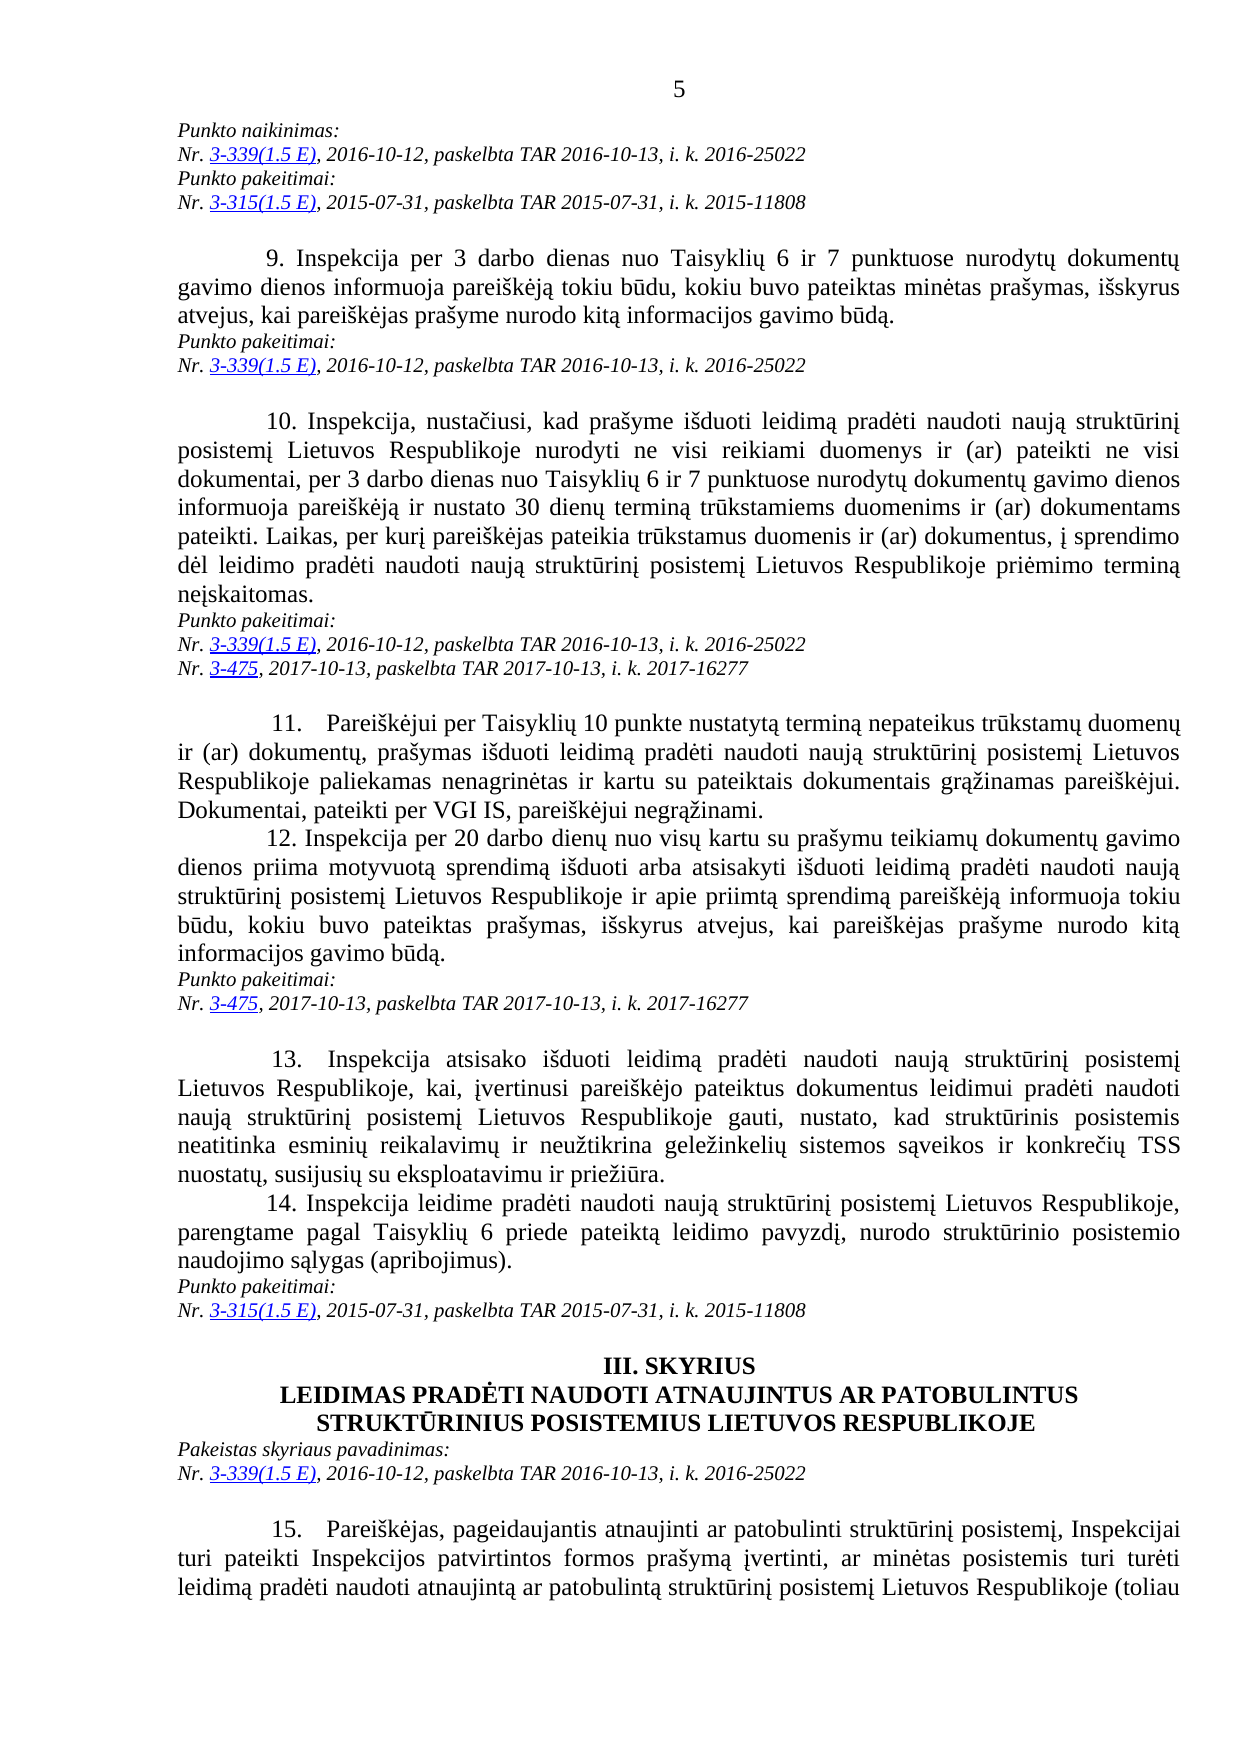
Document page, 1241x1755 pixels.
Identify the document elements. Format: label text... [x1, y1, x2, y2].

text Nr. 3-339(1.5 E), 2016-10-12, paskelbta TAR 2016-10-13, i. k. 2016-25022 [177, 142, 1181, 166]
text LEIDIMAS PRADĖTI NAUDOTI ATNAUJINTUS AR PATOBULINTUS STRUKTŪRINIUS POSISTEMIUS LIETUVOS RESPUBLIKOJE [177, 1380, 1181, 1437]
text 10. Inspekcija, nustačiusi, kad prašyme išduoti leidimą pradėti naudoti naują struktūrinį posistemį Lietuvos Respublikoje nurodyti ne visi reikiami duomenys ir (ar) pateikti ne visi dokumentai, per 3 darbo dienas nuo Taisyklių 6 ir 7 punktuose nurodytų dokumentų gavimo dienos informuoja pareiškėją ir nustato 30 dienų terminą trūkstamiems duomenims ir (ar) dokumentams pateikti. Laikas, per kurį pareiškėjas pateikia trūkstamus duomenis ir (ar) dokumentus, į sprendimo dėl leidimo pradėti naudoti naują struktūrinį posistemį Lietuvos Respublikoje priėmimo terminą neįskaitomas. [177, 406, 1181, 607]
text Nr. 3-339(1.5 E), 2016-10-12, paskelbta TAR 2016-10-13, i. k. 2016-25022 [177, 353, 1181, 377]
text 11. Pareiškėjui per Taisyklių 10 punkte nustatytą terminą nepateikus trūkstamų duomenų ir (ar) dokumentų, prašymas išduoti leidimą pradėti naudoti naują struktūrinį posistemį Lietuvos Respublikoje paliekamas nenagrinėtas ir kartu su pateiktais dokumentais grąžinamas pareiškėjui. Dokumentai, pateikti per VGI IS, pareiškėjui negrąžinami. [177, 708, 1181, 823]
text Punkto pakeitimai: [177, 1274, 1181, 1298]
text 13. Inspekcija atsisako išduoti leidimą pradėti naudoti naują struktūrinį posistemį Lietuvos Respublikoje, kai, įvertinusi pareiškėjo pateiktus dokumentus leidimui pradėti naudoti naują struktūrinį posistemį Lietuvos Respublikoje gauti, nustato, kad struktūrinis posistemis neatitinka esminių reikalavimų ir neužtikrina geležinkelių sistemos sąveikos ir konkrečių TSS nuostatų, susijusių su eksploatavimu ir priežiūra. [177, 1044, 1181, 1188]
text Nr. 3-475, 2017-10-13, paskelbta TAR 2017-10-13, i. k. 2017-16277 [177, 656, 1181, 680]
text Punkto pakeitimai: [177, 967, 1181, 991]
text Nr. 3-339(1.5 E), 2016-10-12, paskelbta TAR 2016-10-13, i. k. 2016-25022 [177, 1461, 1181, 1485]
text Punkto pakeitimai: [177, 607, 1181, 632]
text Punkto naikinimas: [177, 118, 1181, 142]
text Nr. 3-339(1.5 E), 2016-10-12, paskelbta TAR 2016-10-13, i. k. 2016-25022 [177, 632, 1181, 656]
text Nr. 3-315(1.5 E), 2015-07-31, paskelbta TAR 2015-07-31, i. k. 2015-11808 [177, 1298, 1181, 1322]
text III. skyrius [177, 1351, 1181, 1380]
text Nr. 3-475, 2017-10-13, paskelbta TAR 2017-10-13, i. k. 2017-16277 [177, 991, 1181, 1015]
text 14. Inspekcija leidime pradėti naudoti naują struktūrinį posistemį Lietuvos Respublikoje, parengtame pagal Taisyklių 6 priede pateiktą leidimo pavyzdį, nurodo struktūrinio posistemio naudojimo sąlygas (apribojimus). [177, 1188, 1181, 1274]
text Pakeistas skyriaus pavadinimas: [177, 1437, 1181, 1461]
text 9. Inspekcija per 3 darbo dienas nuo Taisyklių 6 ir 7 punktuose nurodytų dokumentų gavimo dienos informuoja pareiškėją tokiu būdu, kokiu buvo pateiktas minėtas prašymas, išskyrus atvejus, kai pareiškėjas prašyme nurodo kitą informacijos gavimo būdą. [177, 243, 1181, 329]
text 12. Inspekcija per 20 darbo dienų nuo visų kartu su prašymu teikiamų dokumentų gavimo dienos priima motyvuotą sprendimą išduoti arba atsisakyti išduoti leidimą pradėti naudoti naują struktūrinį posistemį Lietuvos Respublikoje ir apie priimtą sprendimą pareiškėją informuoja tokiu būdu, kokiu buvo pateiktas prašymas, išskyrus atvejus, kai pareiškėjas prašyme nurodo kitą informacijos gavimo būdą. [177, 823, 1181, 967]
text Punkto pakeitimai: [177, 329, 1181, 353]
text 15. Pareiškėjas, pageidaujantis atnaujinti ar patobulinti struktūrinį posistemį, Inspekcijai turi pateikti Inspekcijos patvirtintos formos prašymą įvertinti, ar minėtas posistemis turi turėti leidimą pradėti naudoti atnaujintą ar patobulintą struktūrinį posistemį Lietuvos Respublikoje (toliau [177, 1514, 1181, 1600]
text Punkto pakeitimai: [177, 166, 1181, 190]
text Nr. 3-315(1.5 E), 2015-07-31, paskelbta TAR 2015-07-31, i. k. 2015-11808 [177, 190, 1181, 214]
